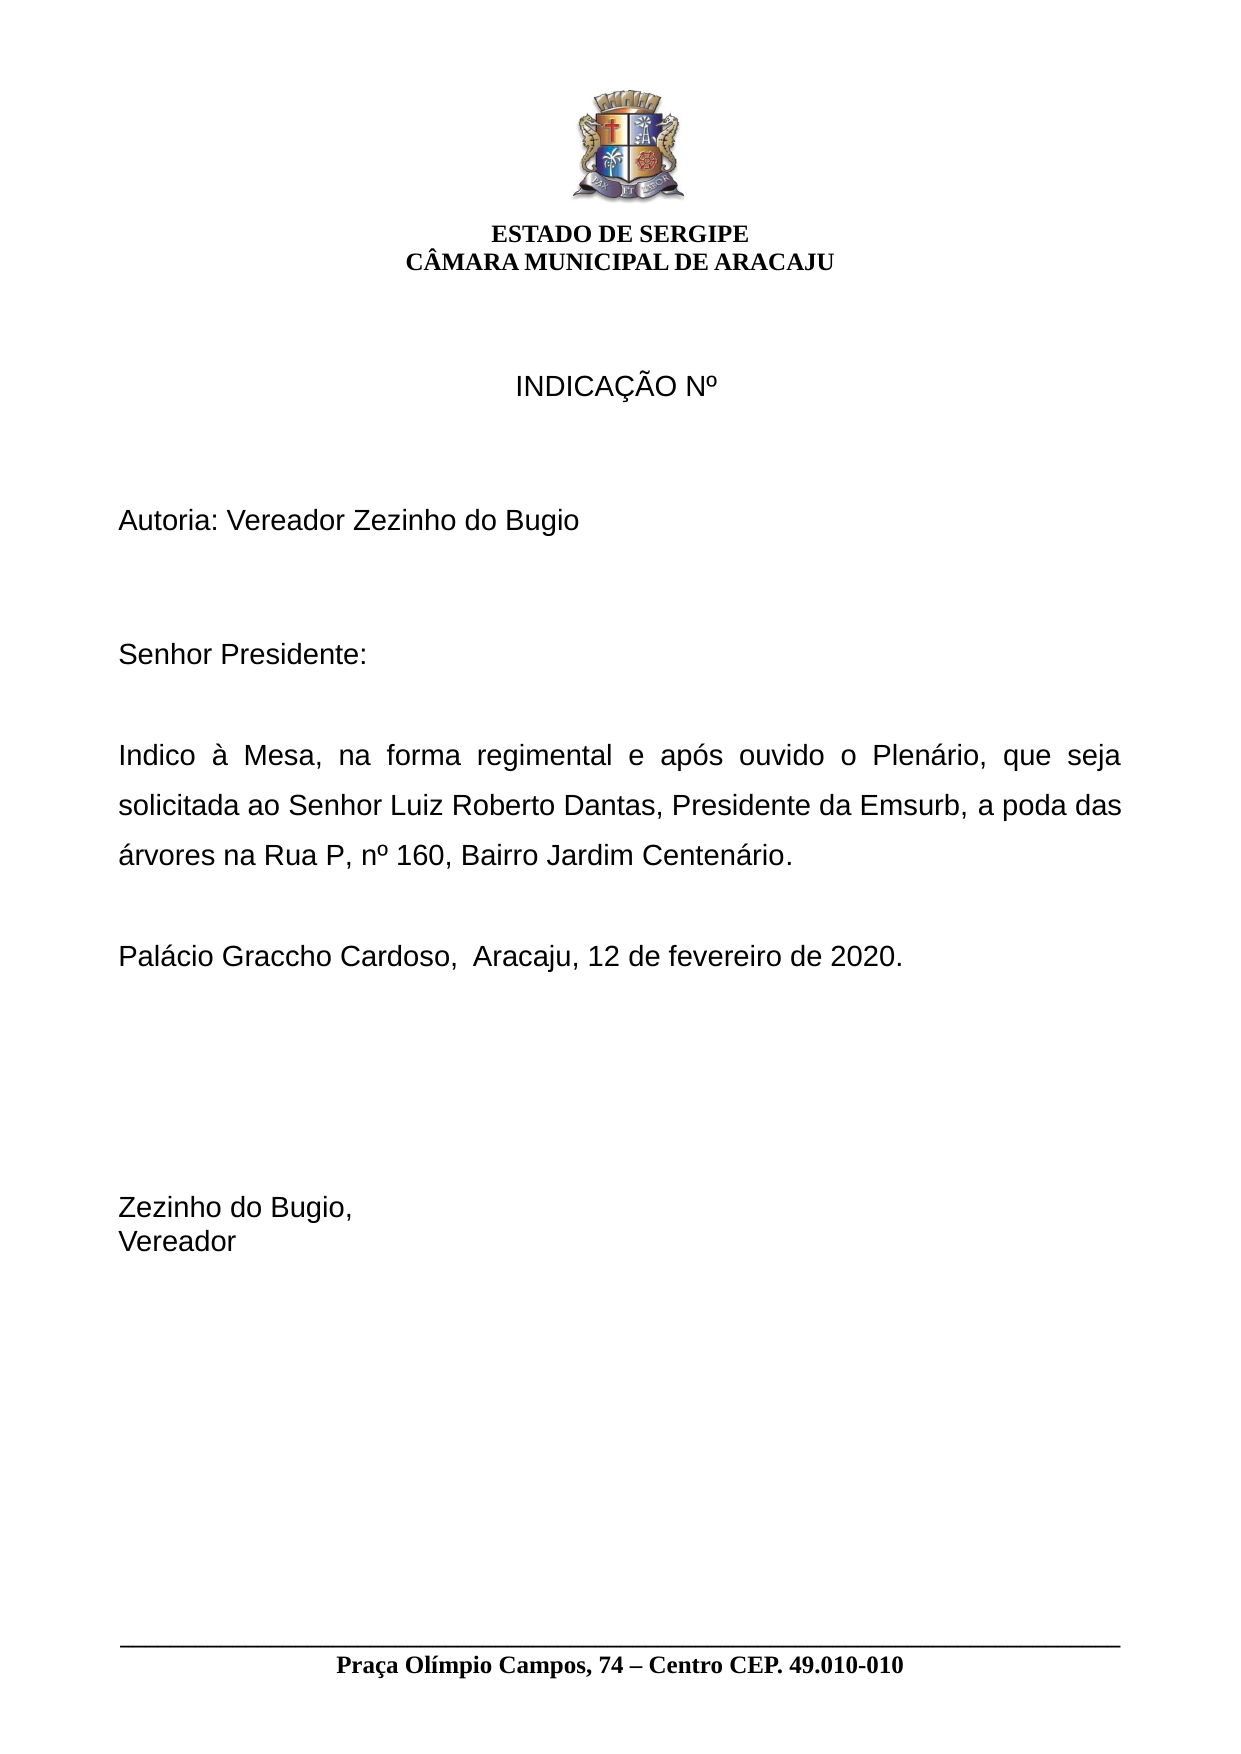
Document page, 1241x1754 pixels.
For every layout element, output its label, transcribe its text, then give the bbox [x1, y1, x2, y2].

text Vereador [118, 1224, 1122, 1258]
text Zezinho do Bugio, [118, 1191, 1122, 1224]
text Autoria: Vereador Zezinho do Bugio [118, 503, 1122, 536]
text Senhor Presidente: [118, 637, 1122, 671]
text Palácio Graccho Cardoso, Aracaju, 12 de fevereiro de 2020. [118, 939, 1122, 972]
text Indico à Mesa, na forma regimental e após ouvido o Plenário, que seja solicitada ao Senhor Luiz Roberto Dantas, Presidente da Emsurb, a poda das árvores na Rua P, nº 160, Bairro Jardim Centenário. [118, 738, 1122, 872]
text INDICAÇÃO Nº [118, 369, 1122, 402]
